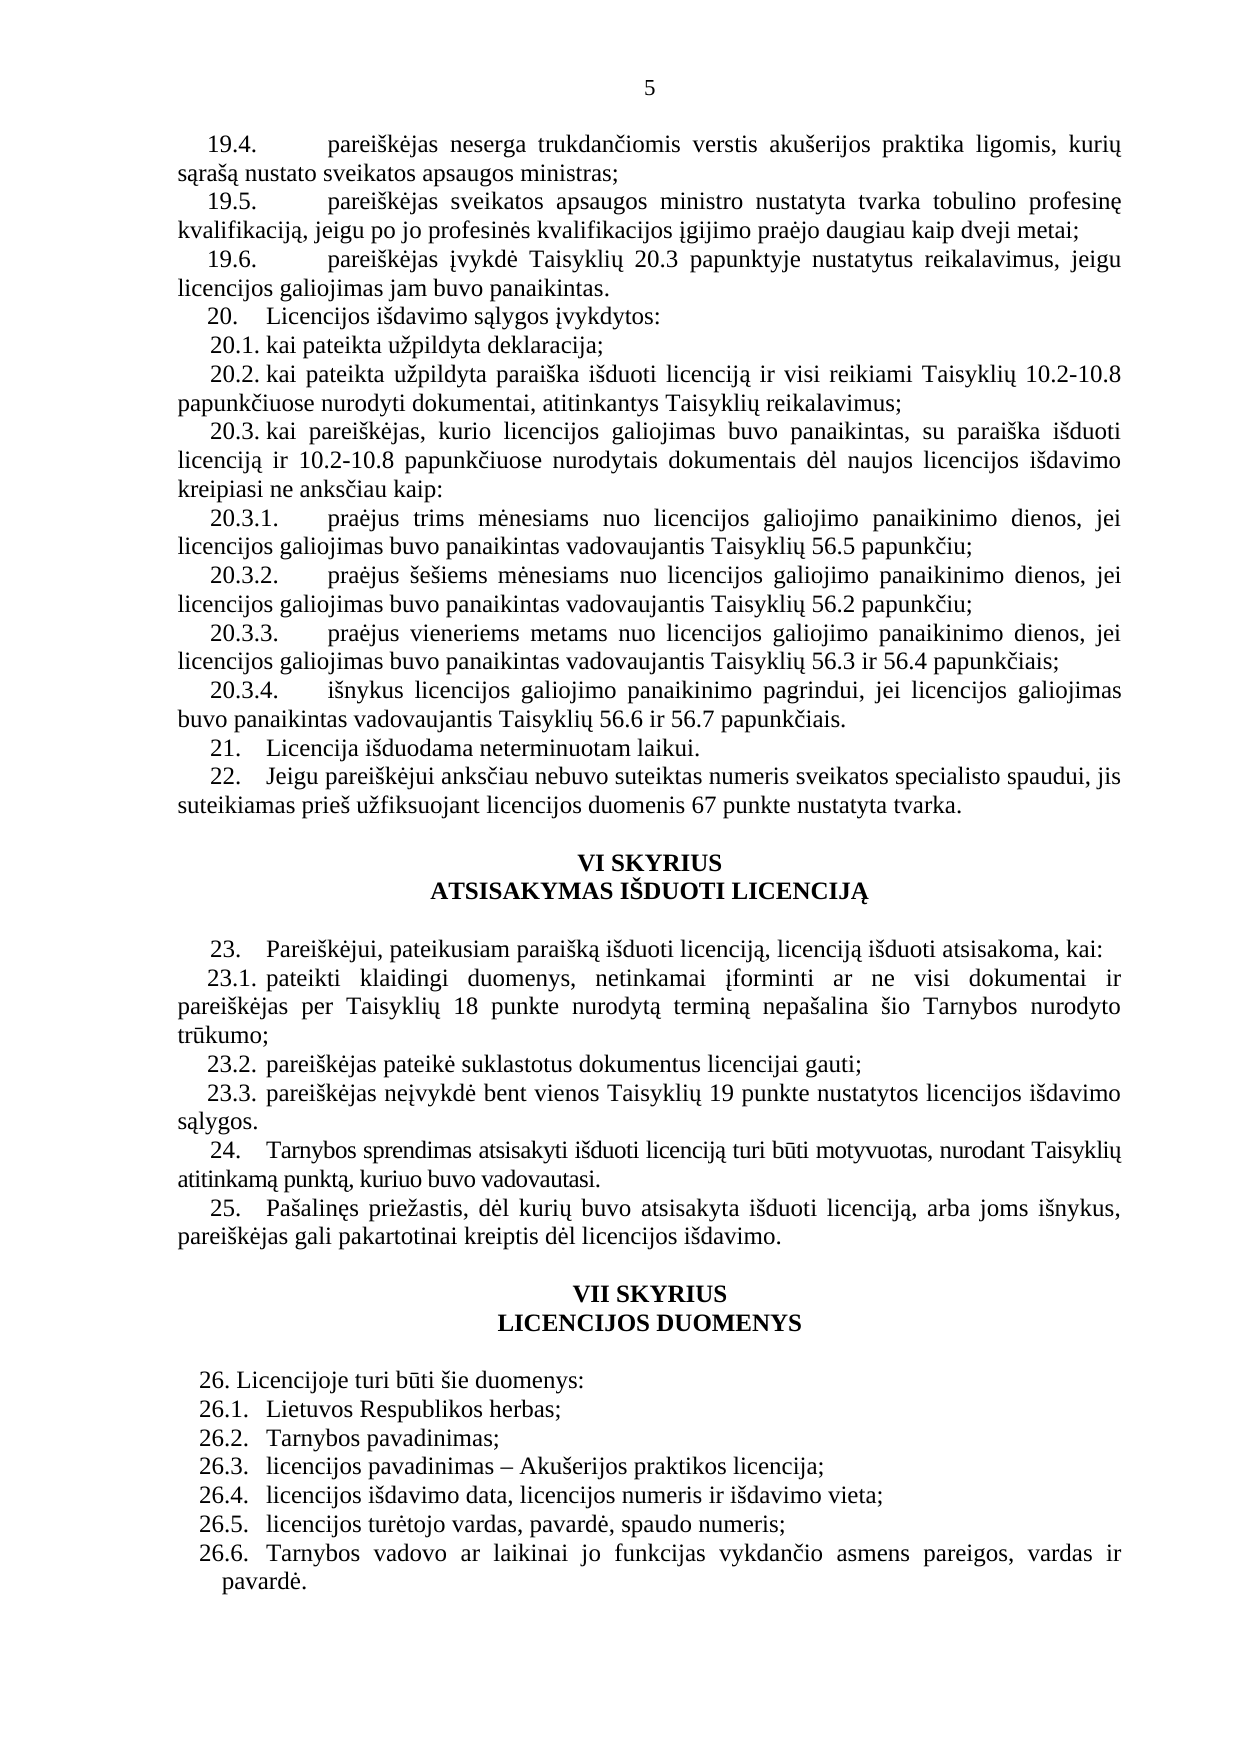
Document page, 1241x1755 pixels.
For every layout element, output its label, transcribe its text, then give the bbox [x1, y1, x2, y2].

text 20.3.3. praėjus vieneriems metams nuo licencijos galiojimo panaikinimo dienos, jei licencijos galiojimas buvo panaikintas vadovaujantis Taisyklių 56.3 ir 56.4 papunkčiais; [177, 618, 1122, 675]
text 24. Tarnybos sprendimas atsisakyti išduoti licenciją turi būti motyvuotas, nurodant Taisyklių atitinkamą punktą, kuriuo buvo vadovautasi. [177, 1135, 1122, 1193]
text 26.5. licencijos turėtojo vardas, pavardė, spaudo numeris; [199, 1509, 1122, 1538]
text 20.3.4. išnykus licencijos galiojimo panaikinimo pagrindui, jei licencijos galiojimas buvo panaikintas vadovaujantis Taisyklių 56.6 ir 56.7 papunkčiais. [177, 675, 1122, 733]
text 21. Licencija išduodama neterminuotam laikui. [177, 733, 1122, 761]
text 23.2. pareiškėjas pateikė suklastotus dokumentus licencijai gauti; [177, 1049, 1122, 1078]
text 20.2. kai pateikta užpildyta paraiška išduoti licenciją ir visi reikiami Taisyklių 10.2-10.8 papunkčiuose nurodyti dokumentai, atitinkantys Taisyklių reikalavimus; [177, 359, 1122, 416]
text 23.3. pareiškėjas neįvykdė bent vienos Taisyklių 19 punkte nustatytos licencijos išdavimo sąlygos. [177, 1078, 1122, 1135]
text VII skyrius [177, 1279, 1122, 1308]
text VI skyrius [177, 848, 1122, 876]
text 19.5. pareiškėjas sveikatos apsaugos ministro nustatyta tvarka tobulino profesinę kvalifikaciją, jeigu po jo profesinės kvalifikacijos įgijimo praėjo daugiau kaip dveji metai; [177, 186, 1122, 244]
text 26.4. licencijos išdavimo data, licencijos numeris ir išdavimo vieta; [199, 1480, 1122, 1509]
text 26.1. Lietuvos Respublikos herbas; [199, 1394, 1122, 1423]
text 20.3. kai pareiškėjas, kurio licencijos galiojimas buvo panaikintas, su paraiška išduoti licenciją ir 10.2-10.8 papunkčiuose nurodytais dokumentais dėl naujos licencijos išdavimo kreipiasi ne anksčiau kaip: [177, 416, 1122, 503]
text 26.3. licencijos pavadinimas – Akušerijos praktikos licencija; [199, 1451, 1122, 1480]
text 19.4. pareiškėjas neserga trukdančiomis verstis akušerijos praktika ligomis, kurių sąrašą nustato sveikatos apsaugos ministras; [177, 129, 1122, 186]
text 26.2. Tarnybos pavadinimas; [199, 1423, 1122, 1451]
text ATSISAKYMAS IŠDUOTI LICENCIJĄ [177, 876, 1122, 905]
text 20.1. kai pateikta užpildyta deklaracija; [177, 330, 1122, 359]
text 20.3.2. praėjus šešiems mėnesiams nuo licencijos galiojimo panaikinimo dienos, jei licencijos galiojimas buvo panaikintas vadovaujantis Taisyklių 56.2 papunkčiu; [177, 560, 1122, 618]
text 26. Licencijoje turi būti šie duomenys: [199, 1365, 1122, 1394]
text LICENCIJOS DUOMENYS [177, 1308, 1122, 1336]
text 23. Pareiškėjui, pateikusiam paraišką išduoti licenciją, licenciją išduoti atsisakoma, kai: [177, 934, 1122, 963]
text 20.3.1. praėjus trims mėnesiams nuo licencijos galiojimo panaikinimo dienos, jei licencijos galiojimas buvo panaikintas vadovaujantis Taisyklių 56.5 papunkčiu; [177, 503, 1122, 560]
text 25. Pašalinęs priežastis, dėl kurių buvo atsisakyta išduoti licenciją, arba joms išnykus, pareiškėjas gali pakartotinai kreiptis dėl licencijos išdavimo. [177, 1193, 1122, 1250]
text 20. Licencijos išdavimo sąlygos įvykdytos: [207, 301, 1122, 330]
text 22. Jeigu pareiškėjui anksčiau nebuvo suteiktas numeris sveikatos specialisto spaudui, jis suteikiamas prieš užfiksuojant licencijos duomenis 67 punkte nustatyta tvarka. [177, 761, 1122, 819]
text 19.6. pareiškėjas įvykdė Taisyklių 20.3 papunktyje nustatytus reikalavimus, jeigu licencijos galiojimas jam buvo panaikintas. [177, 244, 1122, 301]
text 26.6. Tarnybos vadovo ar laikinai jo funkcijas vykdančio asmens pareigos, vardas ir pavardė. [199, 1538, 1122, 1595]
text 23.1. pateikti klaidingi duomenys, netinkamai įforminti ar ne visi dokumentai ir pareiškėjas per Taisyklių 18 punkte nurodytą terminą nepašalina šio Tarnybos nurodyto trūkumo; [177, 963, 1122, 1049]
